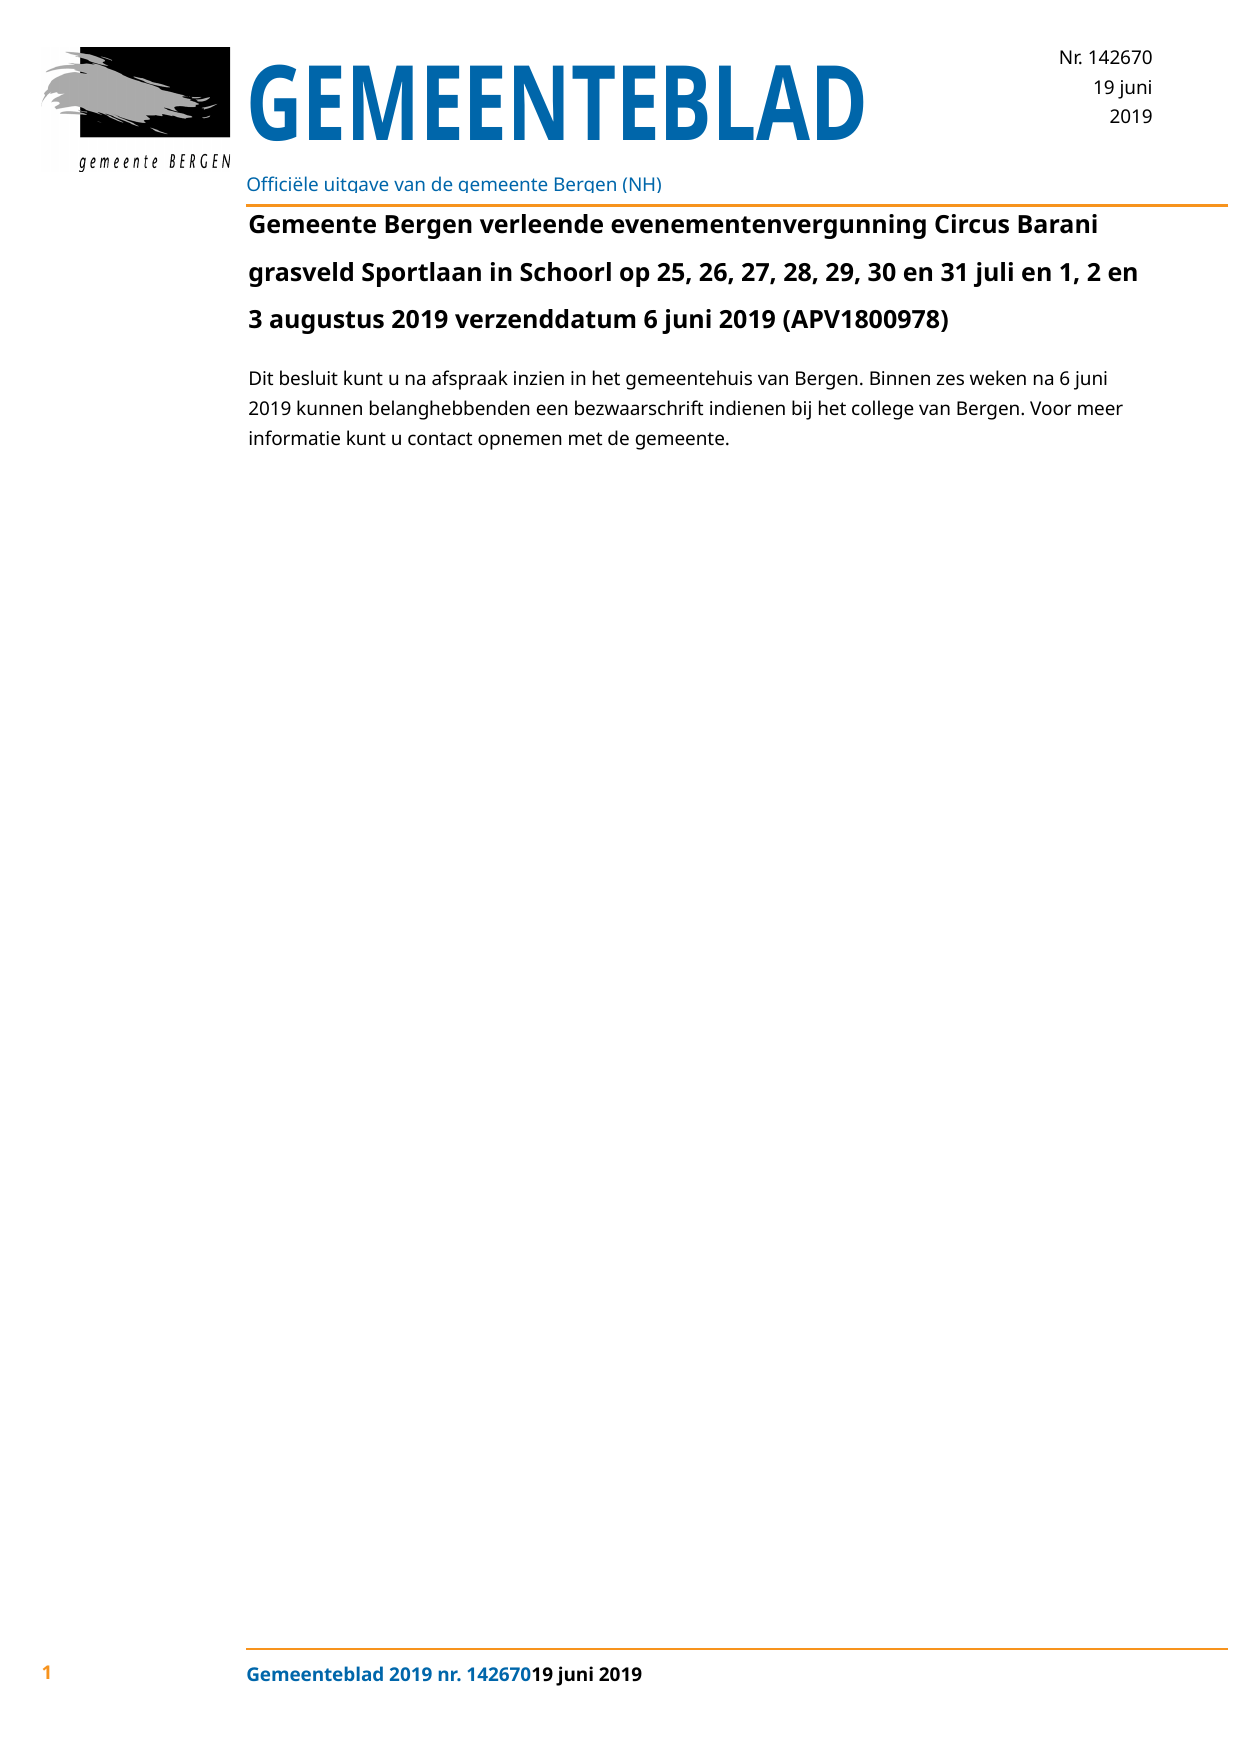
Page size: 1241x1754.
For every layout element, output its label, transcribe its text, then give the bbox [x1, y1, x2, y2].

text Gemeente Bergen verleende evenementenvergunning Circus Barani grasveld Sportlaan in Schoorl op 25, 26, 27, 28, 29, 30 en 31 juli en 1, 2 en 3 augustus 2019 verzenddatum 6 juni 2019 (APV1800978) [248, 207, 1152, 336]
picture [41, 47, 231, 172]
text Dit besluit kunt u na afspraak inzien in het gemeentehuis van Bergen. Binnen zes weken na 6 juni 2019 kunnen belanghebbenden een bezwaarschrift indienen bij het college van Bergen. Voor meer informatie kunt u contact opnemen met de gemeente. [248, 366, 1152, 450]
